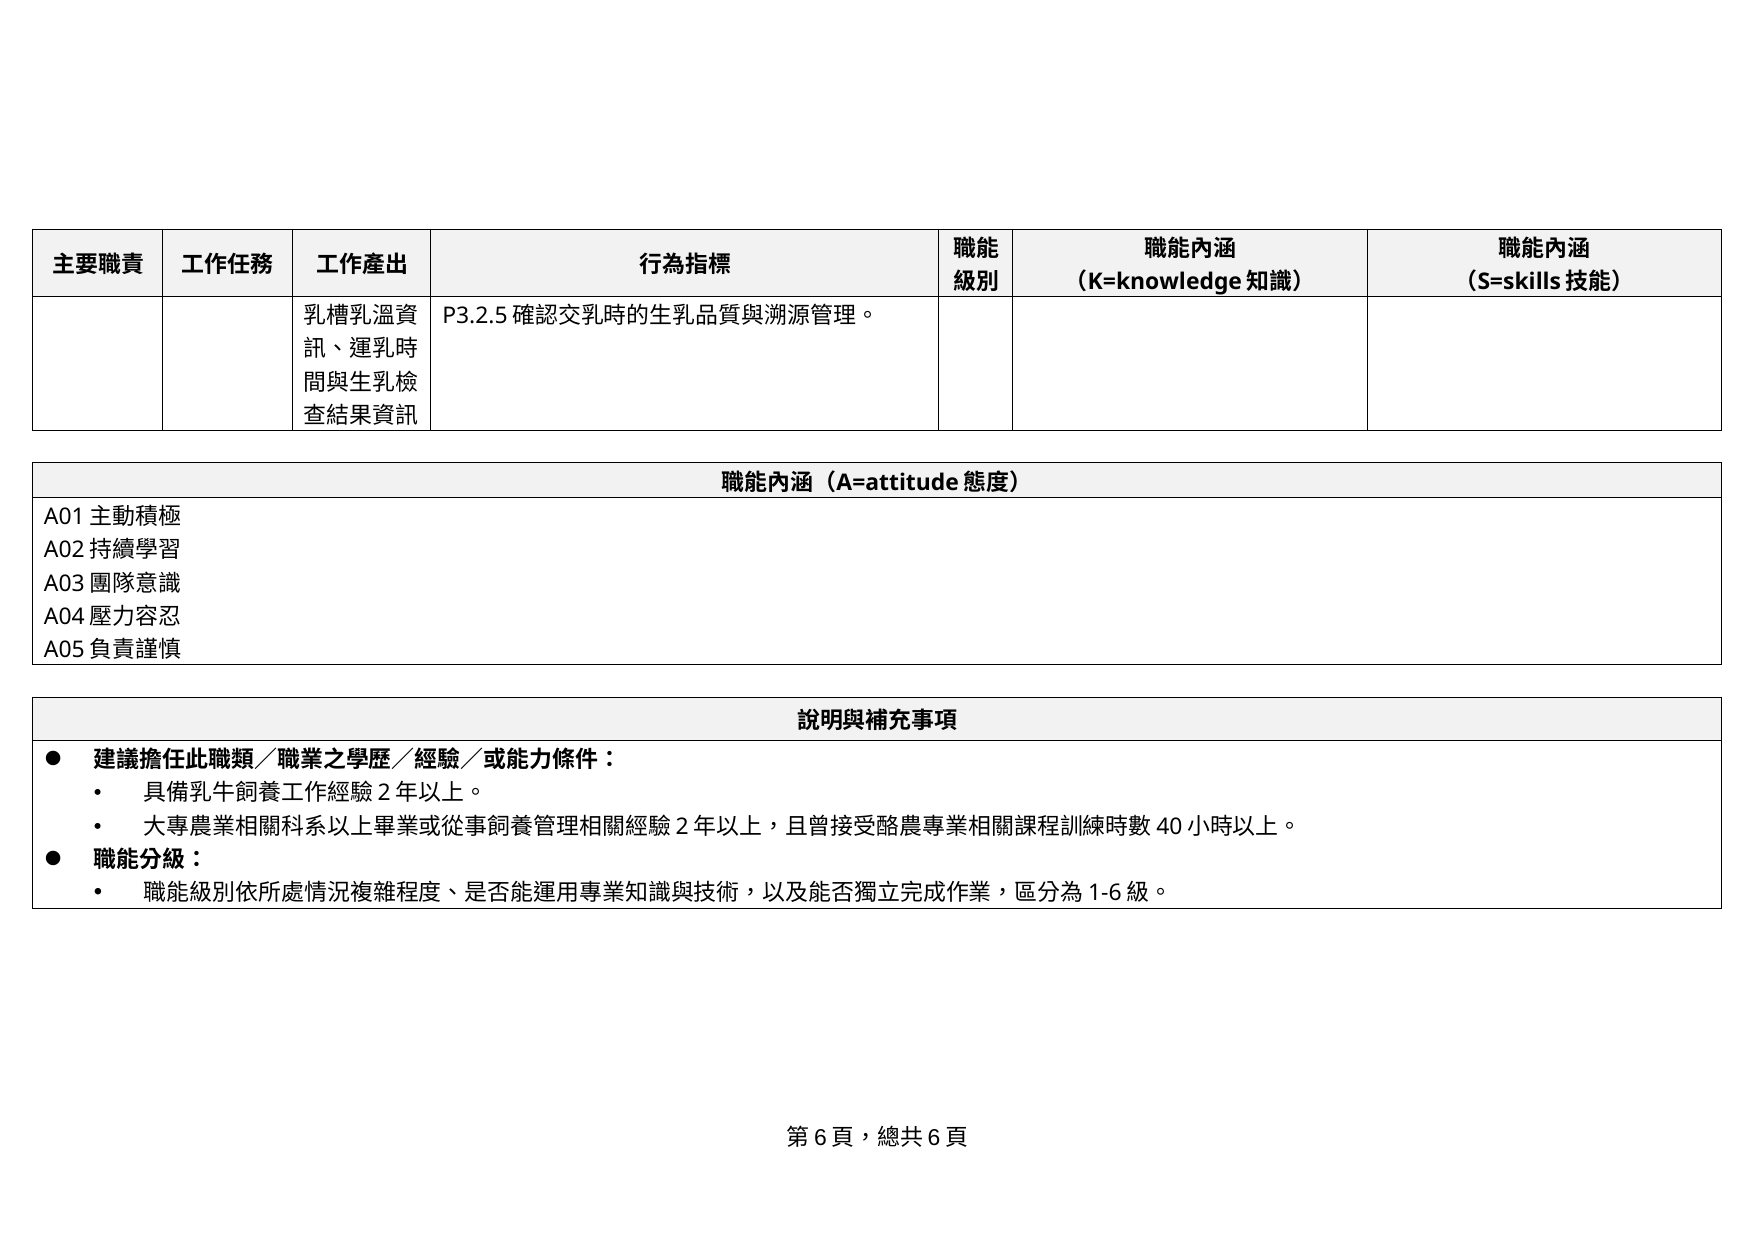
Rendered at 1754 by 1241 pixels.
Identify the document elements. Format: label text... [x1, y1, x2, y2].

table_header 主要職責 [33, 230, 162, 296]
table_header 行為指標 [431, 230, 938, 296]
table_cell [1368, 297, 1721, 430]
table_header 工作產出 [293, 230, 430, 296]
table_header 說明與補充事項 [33, 698, 1721, 740]
table_cell [163, 297, 292, 430]
table_header 職能內涵 （S=skills技能） [1368, 230, 1721, 296]
table_cell A01主動積極 A02持續學習 A03團隊意識 A04壓力容忍 A05負責謹慎 [33, 498, 1721, 664]
table_cell P3.2.5確認交乳時的生乳品質與溯源管理。 [431, 297, 938, 430]
table_cell 建議擔任此職類／職業之學歷／經驗／或能力條件： 具備乳牛飼養工作經驗2年以上。 大專農業相關科系以上畢業或從事飼養管理相關經驗2年以上，且曾接受酪農專業相關課程訓練時數40小時以上。 職能分級： 職能級別依所處情況複雜程度、是否能運用專業知識與技術，以及能否獨立完成作業，區分為1-6級。 [33, 741, 1721, 907]
table_cell [939, 297, 1012, 430]
table_header 工作任務 [163, 230, 292, 296]
table_header 職能內涵（A=attitude態度） [33, 463, 1721, 497]
table_header 職能內涵 （K=knowledge知識） [1013, 230, 1367, 296]
table_cell 乳槽乳溫資訊、運乳時間與生乳檢查結果資訊 [293, 297, 430, 430]
table_header 職能 級別 [939, 230, 1012, 296]
table_cell [33, 297, 162, 430]
table_cell [1013, 297, 1367, 430]
